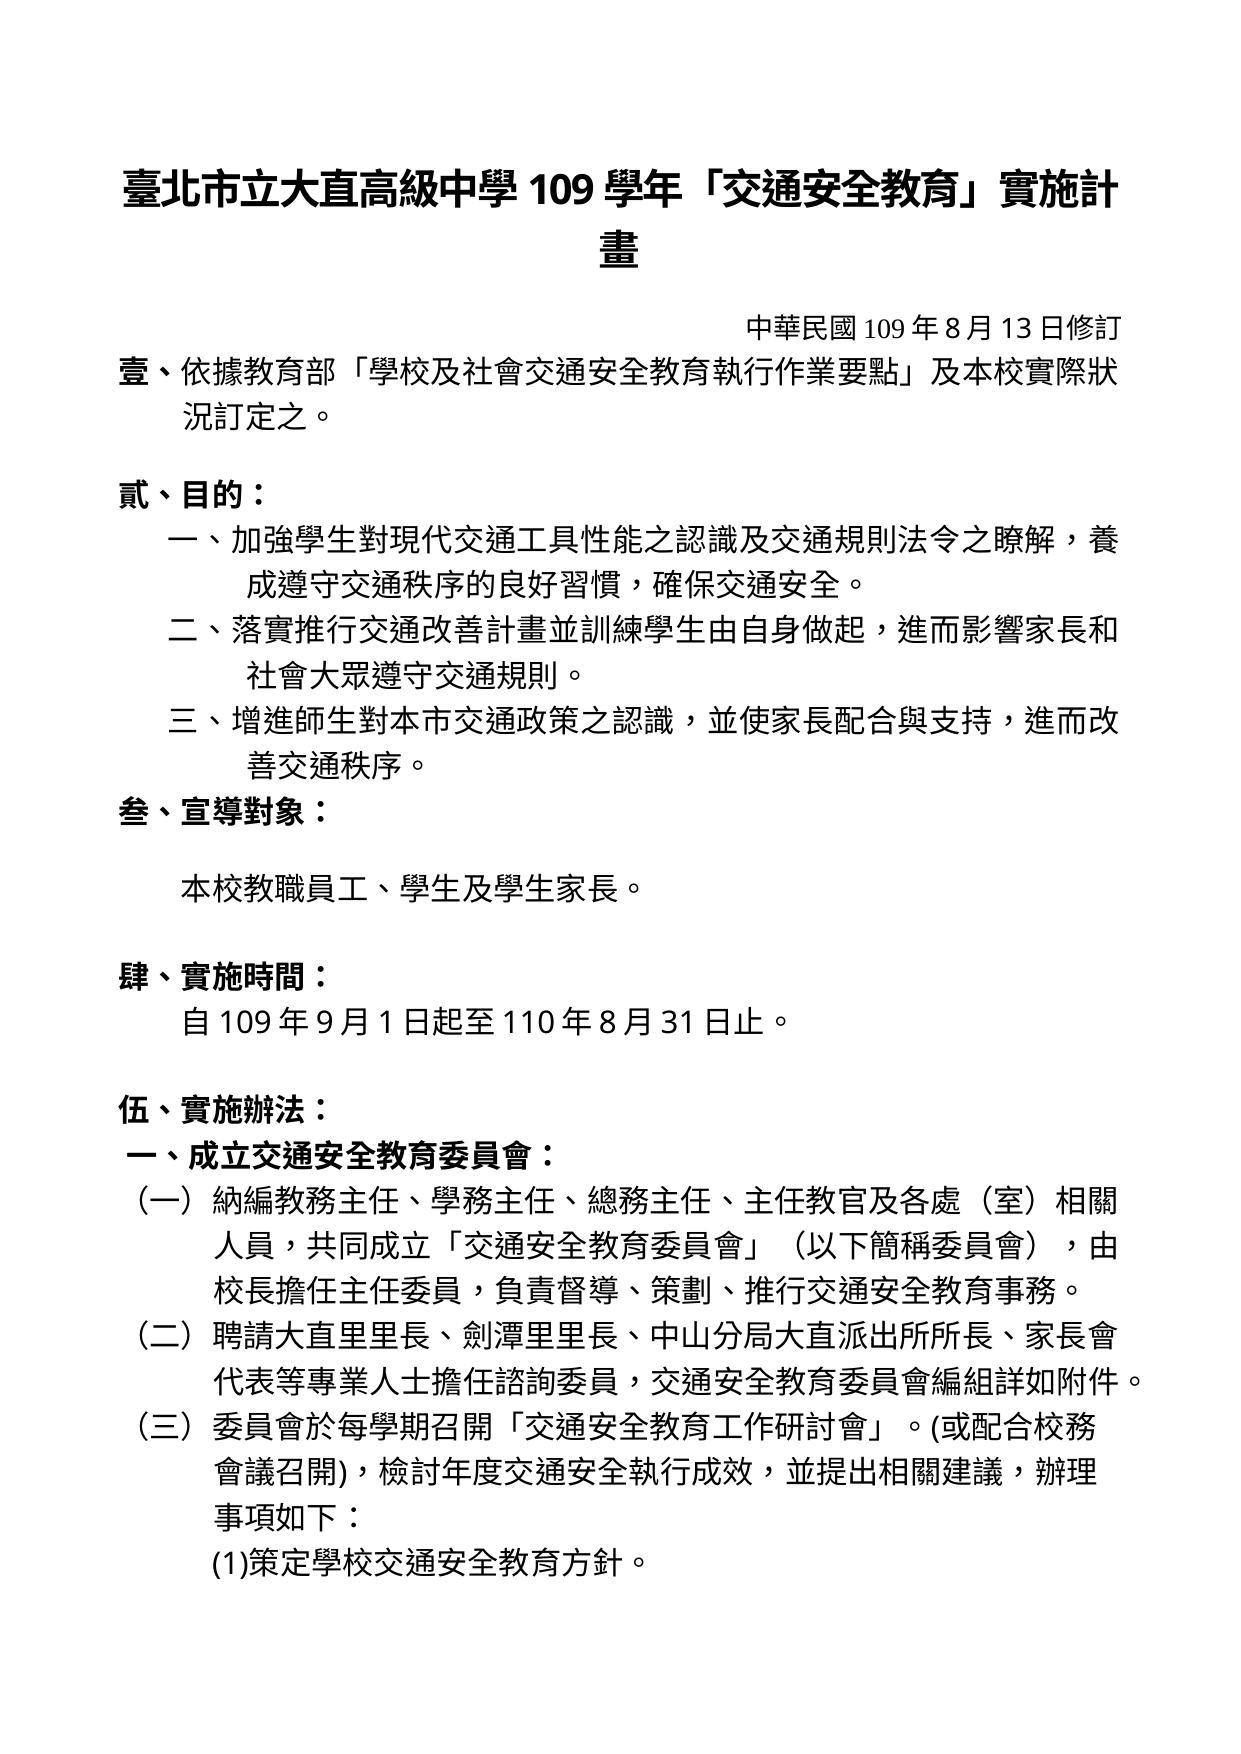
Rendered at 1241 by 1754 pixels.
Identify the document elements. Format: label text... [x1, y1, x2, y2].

text 二、落實推行交通改善計畫並訓練學生由自身做起，進而影響家長和社會大眾遵守交通規則。 [151, 606, 1122, 696]
text 自109年9月1日起至110年8月31日止。 [118, 997, 1122, 1043]
text 三、增進師生對本市交通政策之認識，並使家長配合與支持，進而改善交通秩序。 [151, 696, 1122, 787]
text 貳、目的： [118, 470, 1122, 515]
text (1)策定學校交通安全教育方針。 [118, 1538, 1122, 1583]
text （三）委員會於每學期召開「交通安全教育工作研討會」。(或配合校務會議召開)，檢討年度交通安全執行成效，並提出相關建議，辦理事項如下： [118, 1402, 1122, 1538]
text （二）聘請大直里里長、劍潭里里長、中山分局大直派出所所長、家長會代表等專業人士擔任諮詢委員，交通安全教育委員會編組詳如附件。 [118, 1312, 1122, 1402]
text 伍、實施辦法： [118, 1086, 1122, 1131]
text 壹、依據教育部「學校及社會交通安全教育執行作業要點」及本校實際狀況訂定之。 [118, 347, 1122, 437]
text 臺北市立大直高級中學109學年「交通安全教育」實施計畫 [118, 156, 1122, 277]
text 本校教職員工、學生及學生家長。 [118, 864, 1122, 910]
text 叁、宣導對象： [118, 787, 1122, 832]
text 中華民國109年8月13日修訂 [118, 306, 1122, 347]
text （一）納編教務主任、學務主任、總務主任、主任教官及各處（室）相關人員，共同成立「交通安全教育委員會」（以下簡稱委員會），由校長擔任主任委員，負責督導、策劃、推行交通安全教育事務。 [118, 1176, 1122, 1312]
text 一、成立交通安全教育委員會： [118, 1131, 1122, 1176]
text 肆、實施時間： [118, 952, 1122, 997]
text 一、加強學生對現代交通工具性能之認識及交通規則法令之瞭解，養成遵守交通秩序的良好習慣，確保交通安全。 [151, 515, 1122, 606]
